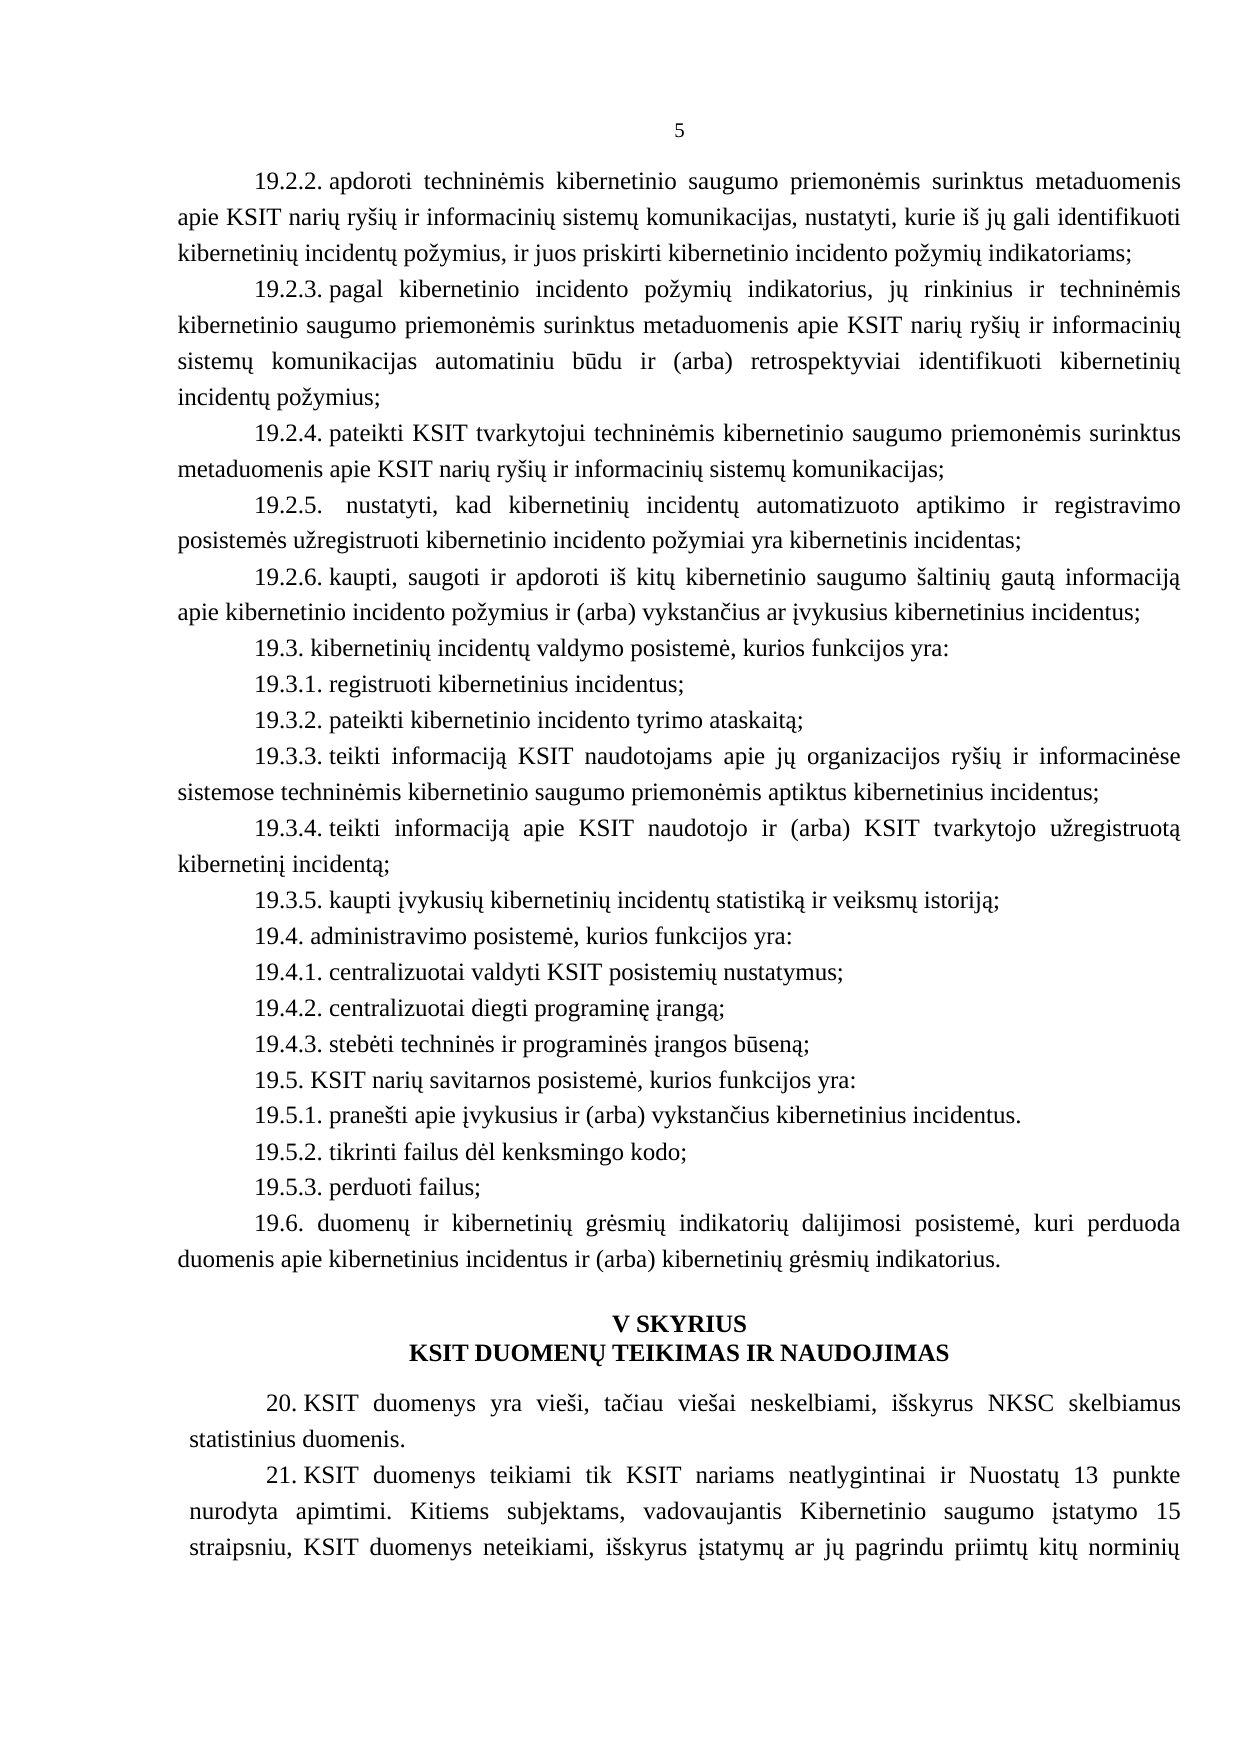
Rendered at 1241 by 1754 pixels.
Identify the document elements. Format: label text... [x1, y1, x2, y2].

text 19.3.1. registruoti kibernetinius incidentus; [177, 669, 1181, 698]
text 21. KSIT duomenys teikiami tik KSIT nariams neatlygintinai ir Nuostatų 13 punkte nurodyta apimtimi. Kitiems subjektams, vadovaujantis Kibernetinio saugumo įstatymo 15 straipsniu, KSIT duomenys neteikiami, išskyrus įstatymų ar jų pagrindu priimtų kitų norminių [189, 1460, 1181, 1561]
text 19.5. KSIT narių savitarnos posistemė, kurios funkcijos yra: [177, 1065, 1181, 1093]
text 19.4.1. centralizuotai valdyti KSIT posistemių nustatymus; [177, 957, 1181, 986]
text 19.3.4. teikti informaciją apie KSIT naudotojo ir (arba) KSIT tvarkytojo užregistruotą kibernetinį incidentą; [177, 813, 1181, 878]
text 19.3. kibernetinių incidentų valdymo posistemė, kurios funkcijos yra: [177, 633, 1181, 662]
text 19.5.1. pranešti apie įvykusius ir (arba) vykstančius kibernetinius incidentus. [177, 1101, 1181, 1129]
text 19.5.2. tikrinti failus dėl kenksmingo kodo; [177, 1137, 1181, 1165]
text KSIT duomenų teikimas ir naudojimas [177, 1338, 1181, 1367]
text 19.3.3. teikti informaciją KSIT naudotojams apie jų organizacijos ryšių ir informacinėse sistemose techninėmis kibernetinio saugumo priemonėmis aptiktus kibernetinius incidentus; [177, 741, 1181, 806]
text 19.5.3. perduoti failus; [177, 1172, 1181, 1201]
text 19.3.5. kaupti įvykusių kibernetinių incidentų statistiką ir veiksmų istoriją; [177, 885, 1181, 914]
text 19.2.5. nustatyti, kad kibernetinių incidentų automatizuoto aptikimo ir registravimo posistemės užregistruoti kibernetinio incidento požymiai yra kibernetinis incidentas; [177, 490, 1181, 554]
text 19.2.6. kaupti, saugoti ir apdoroti iš kitų kibernetinio saugumo šaltinių gautą informaciją apie kibernetinio incidento požymius ir (arba) vykstančius ar įvykusius kibernetinius incidentus; [177, 562, 1181, 626]
text 19.2.2. apdoroti techninėmis kibernetinio saugumo priemonėmis surinktus metaduomenis apie KSIT narių ryšių ir informacinių sistemų komunikacijas, nustatyti, kurie iš jų gali identifikuoti kibernetinių incidentų požymius, ir juos priskirti kibernetinio incidento požymių indikatoriams; [177, 166, 1181, 267]
text V skyrius [177, 1309, 1181, 1338]
text 20. KSIT duomenys yra vieši, tačiau viešai neskelbiami, išskyrus NKSC skelbiamus statistinius duomenis. [189, 1388, 1181, 1453]
text 19.2.3. pagal kibernetinio incidento požymių indikatorius, jų rinkinius ir techninėmis kibernetinio saugumo priemonėmis surinktus metaduomenis apie KSIT narių ryšių ir informacinių sistemų komunikacijas automatiniu būdu ir (arba) retrospektyviai identifikuoti kibernetinių incidentų požymius; [177, 274, 1181, 411]
text 19.6. duomenų ir kibernetinių grėsmių indikatorių dalijimosi posistemė, kuri perduoda duomenis apie kibernetinius incidentus ir (arba) kibernetinių grėsmių indikatorius. [177, 1208, 1181, 1273]
text 19.4.2. centralizuotai diegti programinę įrangą; [177, 993, 1181, 1022]
text 19.2.4. pateikti KSIT tvarkytojui techninėmis kibernetinio saugumo priemonėmis surinktus metaduomenis apie KSIT narių ryšių ir informacinių sistemų komunikacijas; [177, 418, 1181, 482]
text 19.4.3. stebėti techninės ir programinės įrangos būseną; [177, 1029, 1181, 1057]
text 19.3.2. pateikti kibernetinio incidento tyrimo ataskaitą; [177, 705, 1181, 734]
text 19.4. administravimo posistemė, kurios funkcijos yra: [177, 921, 1181, 950]
